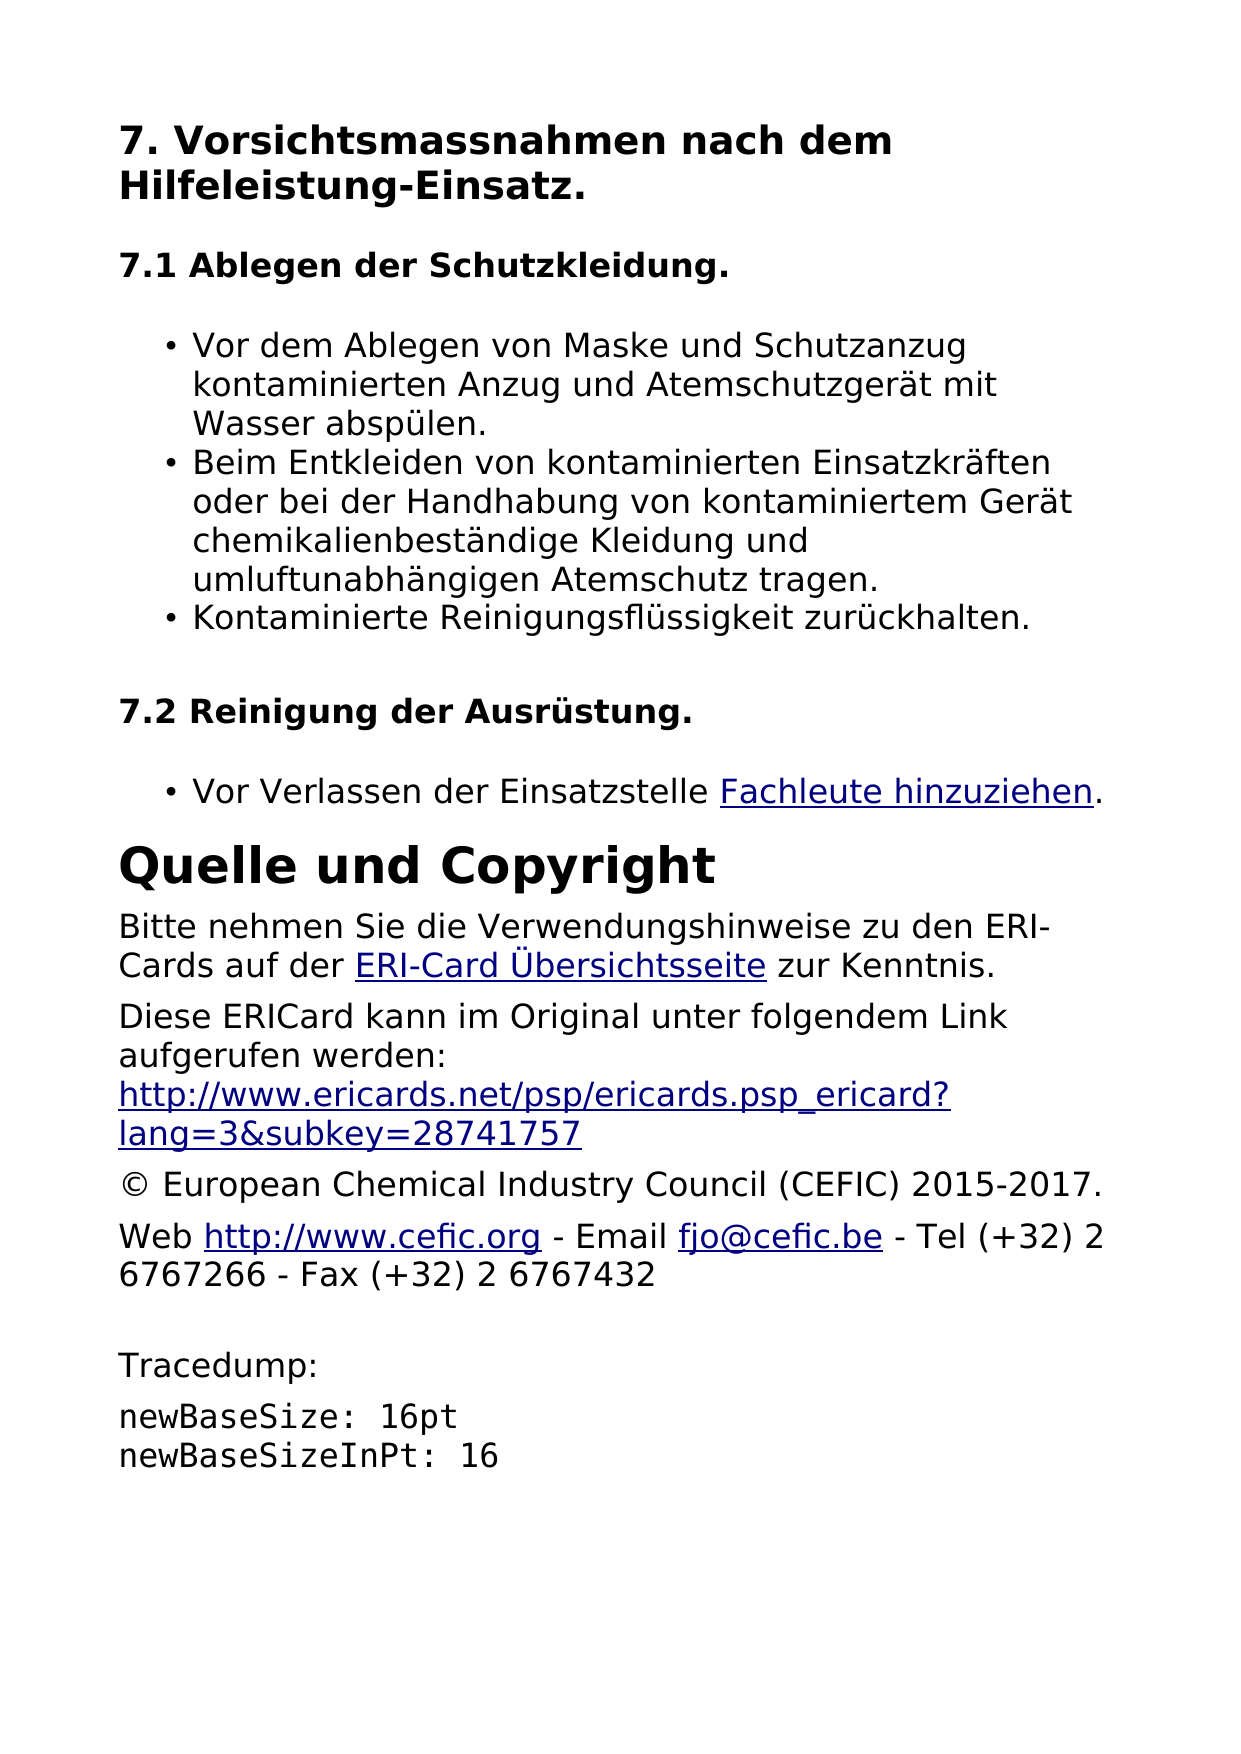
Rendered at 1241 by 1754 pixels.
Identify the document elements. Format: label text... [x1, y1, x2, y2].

text Web http://www.cefic.org - Email fjo@cefic.be - Tel (+32) 2 6767266 - Fax (+32) 2 6767432 [118, 1217, 1122, 1295]
list Vor Verlassen der Einsatzstelle Fachleute hinzuziehen. [177, 773, 1122, 812]
text © European Chemical Industry Council (CEFIC) 2015-2017. [118, 1166, 1122, 1204]
list Vor dem Ablegen von Maske und Schutzanzug kontaminierten Anzug und Atemschutzgerät mit Wasser abspülen. [177, 327, 1122, 443]
text newBaseSize: 16pt newBaseSizeInPt: 16 [118, 1397, 1122, 1475]
subtitle 7.1 Ablegen der Schutzkleidung. [118, 246, 1122, 285]
subtitle 7.2 Reinigung der Ausrüstung. [118, 692, 1122, 731]
text Bitte nehmen Sie die Verwendungshinweise zu den ERI-Cards auf der ERI-Card Übersichtsseite zur Kenntnis. [118, 908, 1122, 985]
list Beim Entkleiden von kontaminierten Einsatzkräften oder bei der Handhabung von kontaminiertem Gerät chemikalienbeständige Kleidung und umluftunabhängigen Atemschutz tragen. [177, 443, 1122, 599]
subtitle Quelle und Copyright [118, 837, 1122, 895]
list Kontaminierte Reinigungsflüssigkeit zurückhalten. [177, 599, 1122, 638]
subtitle 7. Vorsichtsmassnahmen nach dem Hilfeleistung-Einsatz. [118, 118, 1122, 208]
text Diese ERICard kann im Original unter folgendem Link aufgerufen werden: http://www.ericards.net/psp/ericards.psp_ericard?lang=3&subkey=28741757 [118, 998, 1122, 1153]
text Tracedump: [118, 1307, 1122, 1385]
